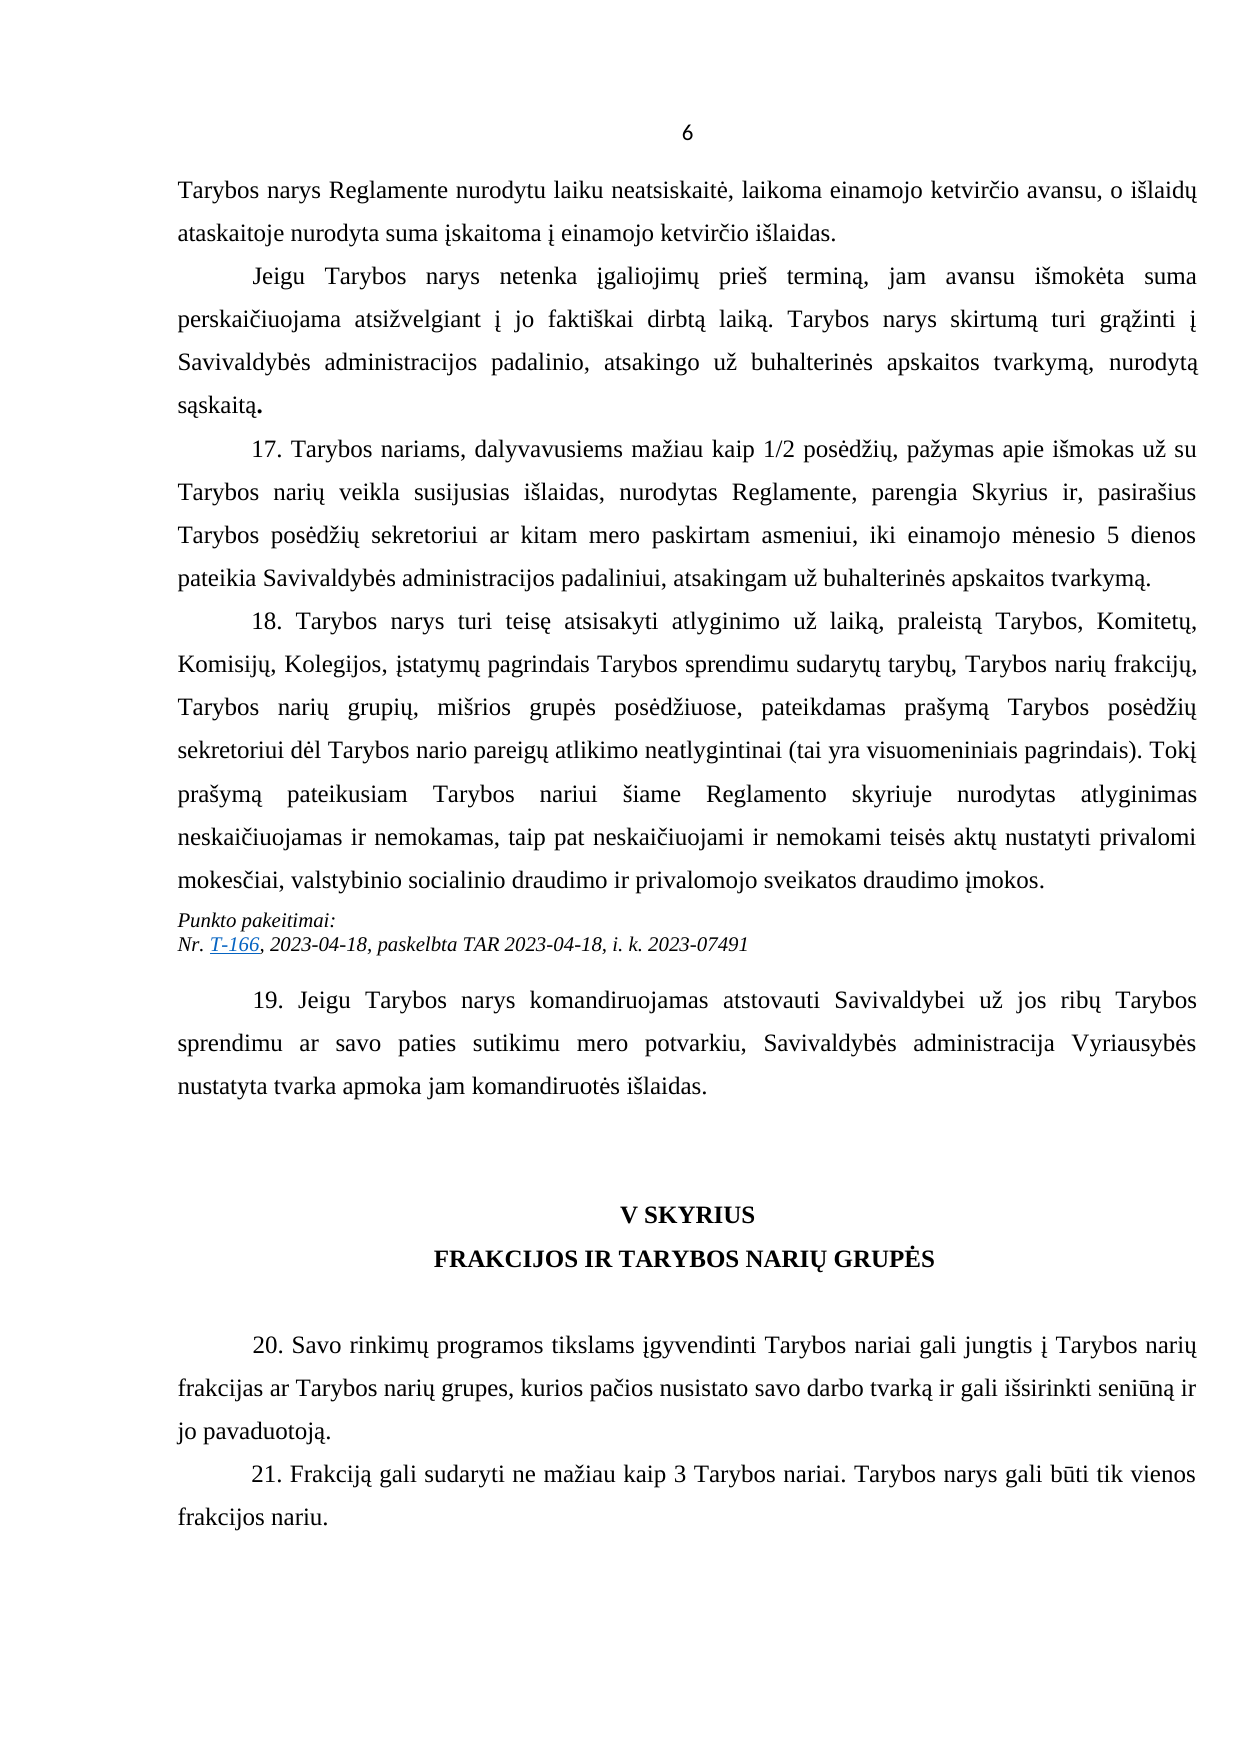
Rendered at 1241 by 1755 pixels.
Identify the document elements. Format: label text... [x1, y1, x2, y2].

text Tarybos narys Reglamente nurodytu laiku neatsiskaitė, laikoma einamojo ketvirčio avansu, o išlaidų ataskaitoje nurodyta suma įskaitoma į einamojo ketvirčio išlaidas. [177, 175, 1198, 247]
text 21. Frakciją gali sudaryti ne mažiau kaip 3 Tarybos nariai. Tarybos narys gali būti tik vienos frakcijos nariu. [177, 1459, 1198, 1531]
subtitle V SKYRIUS [177, 1201, 1198, 1229]
text Jeigu Tarybos narys netenka įgaliojimų prieš terminą, jam avansu išmokėta suma perskaičiuojama atsižvelgiant į jo faktiškai dirbtą laiką. Tarybos narys skirtumą turi grąžinti į Savivaldybės administracijos padalinio, atsakingo už buhalterinės apskaitos tvarkymą, nurodytą sąskaitą. [177, 261, 1198, 419]
text 20. Savo rinkimų programos tikslams įgyvendinti Tarybos nariai gali jungtis į Tarybos narių frakcijas ar Tarybos narių grupes, kurios pačios nusistato savo darbo tvarką ir gali išsirinkti seniūną ir jo pavaduotoją. [177, 1330, 1198, 1445]
text 19. Jeigu Tarybos narys komandiruojamas atstovauti Savivaldybei už jos ribų Tarybos sprendimu ar savo paties sutikimu mero potvarkiu, Savivaldybės administracija Vyriausybės nustatyta tvarka apmoka jam komandiruotės išlaidas. [177, 985, 1198, 1100]
text 17. Tarybos nariams, dalyvavusiems mažiau kaip 1/2 posėdžių, pažymas apie išmokas už su Tarybos narių veikla susijusias išlaidas, nurodytas Reglamente, parengia Skyrius ir, pasirašius Tarybos posėdžių sekretoriui ar kitam mero paskirtam asmeniui, iki einamojo mėnesio 5 dienos pateikia Savivaldybės administracijos padaliniui, atsakingam už buhalterinės apskaitos tvarkymą. [177, 434, 1198, 592]
text Nr. T-166, 2023-04-18, paskelbta TAR 2023-04-18, i. k. 2023-07491 [177, 932, 1198, 956]
subtitle FRAKCIJOS IR TARYBOS NARIŲ GRUPĖS [177, 1244, 1198, 1272]
text Punkto pakeitimai: [177, 908, 1198, 932]
text 18. Tarybos narys turi teisę atsisakyti atlyginimo už laiką, praleistą Tarybos, Komitetų, Komisijų, Kolegijos, įstatymų pagrindais Tarybos sprendimu sudarytų tarybų, Tarybos narių frakcijų, Tarybos narių grupių, mišrios grupės posėdžiuose, pateikdamas prašymą Tarybos posėdžių sekretoriui dėl Tarybos nario pareigų atlikimo neatlygintinai (tai yra visuomeniniais pagrindais). Tokį prašymą pateikusiam Tarybos nariui šiame Reglamento skyriuje nurodytas atlyginimas neskaičiuojamas ir nemokamas, taip pat neskaičiuojami ir nemokami teisės aktų nustatyti privalomi mokesčiai, valstybinio socialinio draudimo ir privalomojo sveikatos draudimo įmokos. [177, 606, 1198, 894]
